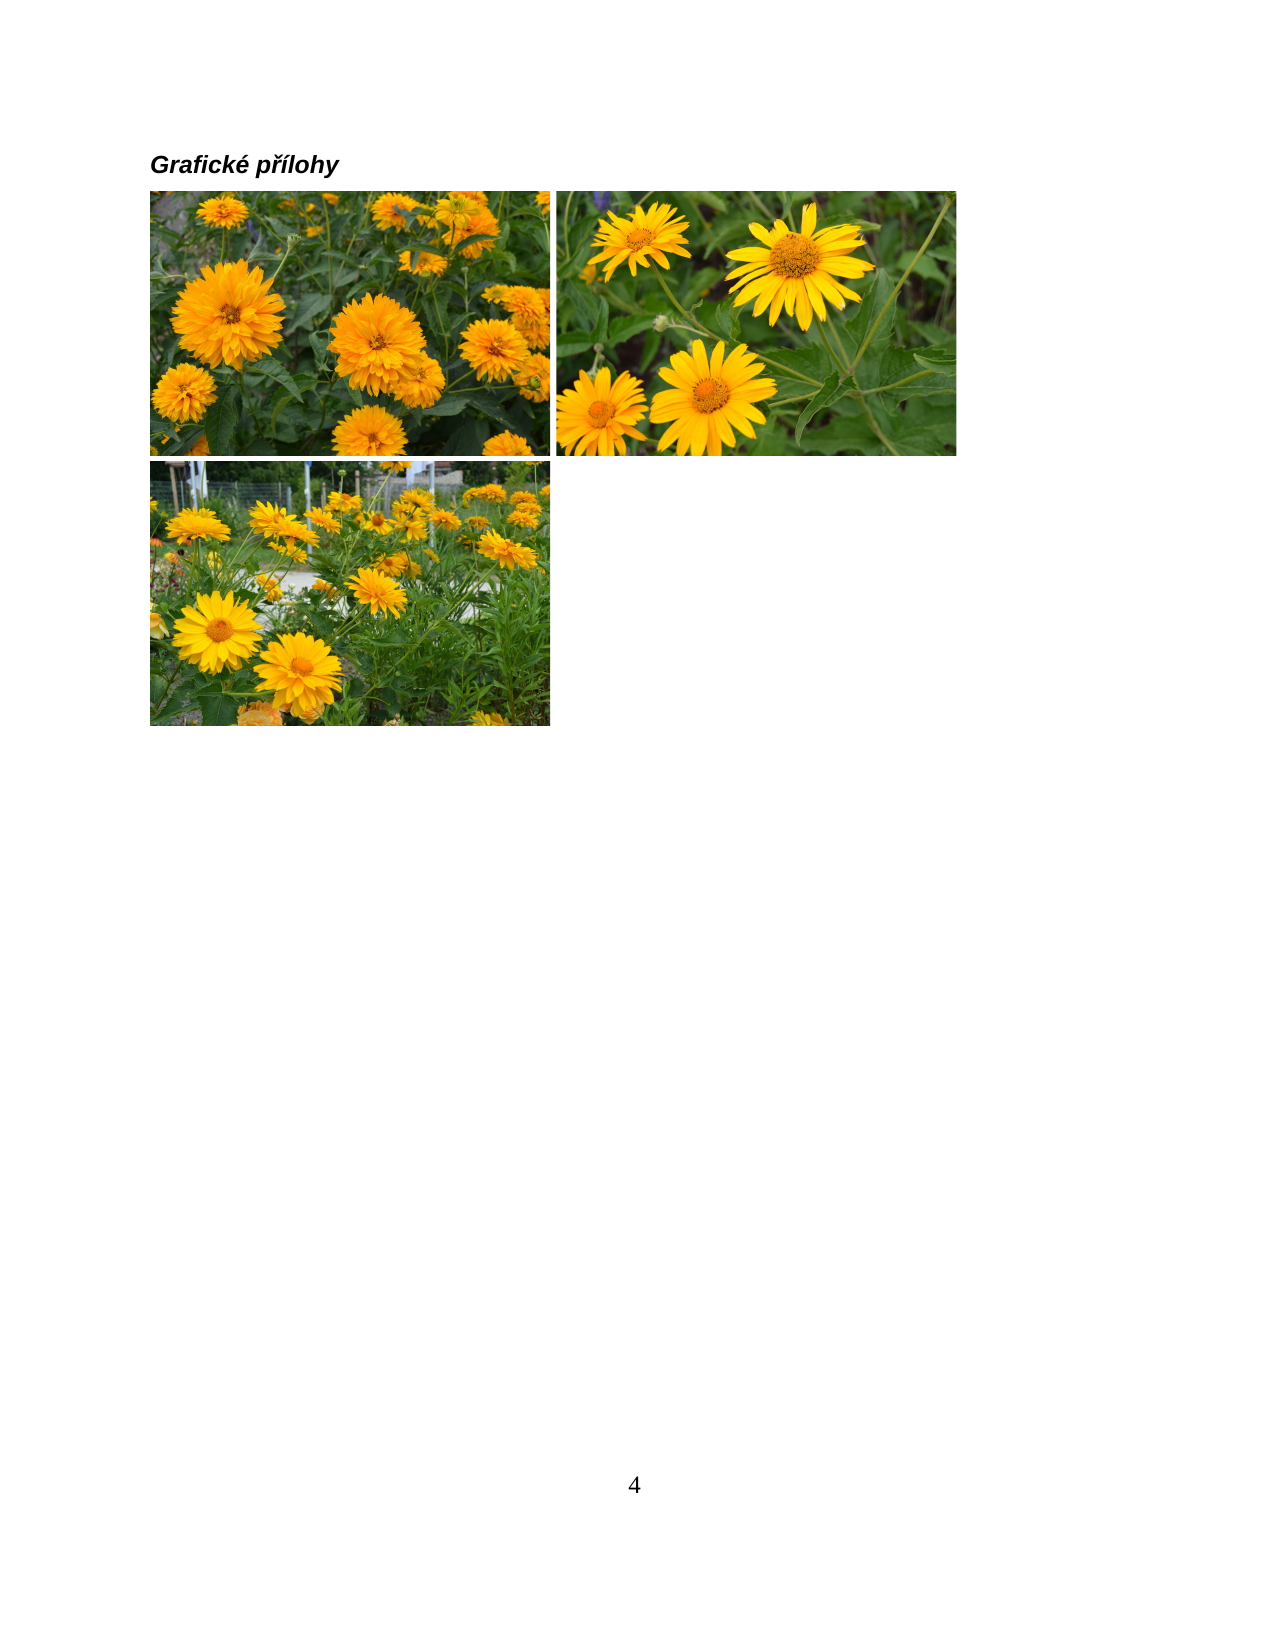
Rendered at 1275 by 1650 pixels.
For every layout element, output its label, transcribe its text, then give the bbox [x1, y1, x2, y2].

picture [150, 461, 550, 726]
subtitle Grafické přílohy [150, 150, 1125, 178]
picture [556, 191, 957, 456]
picture [150, 191, 550, 456]
